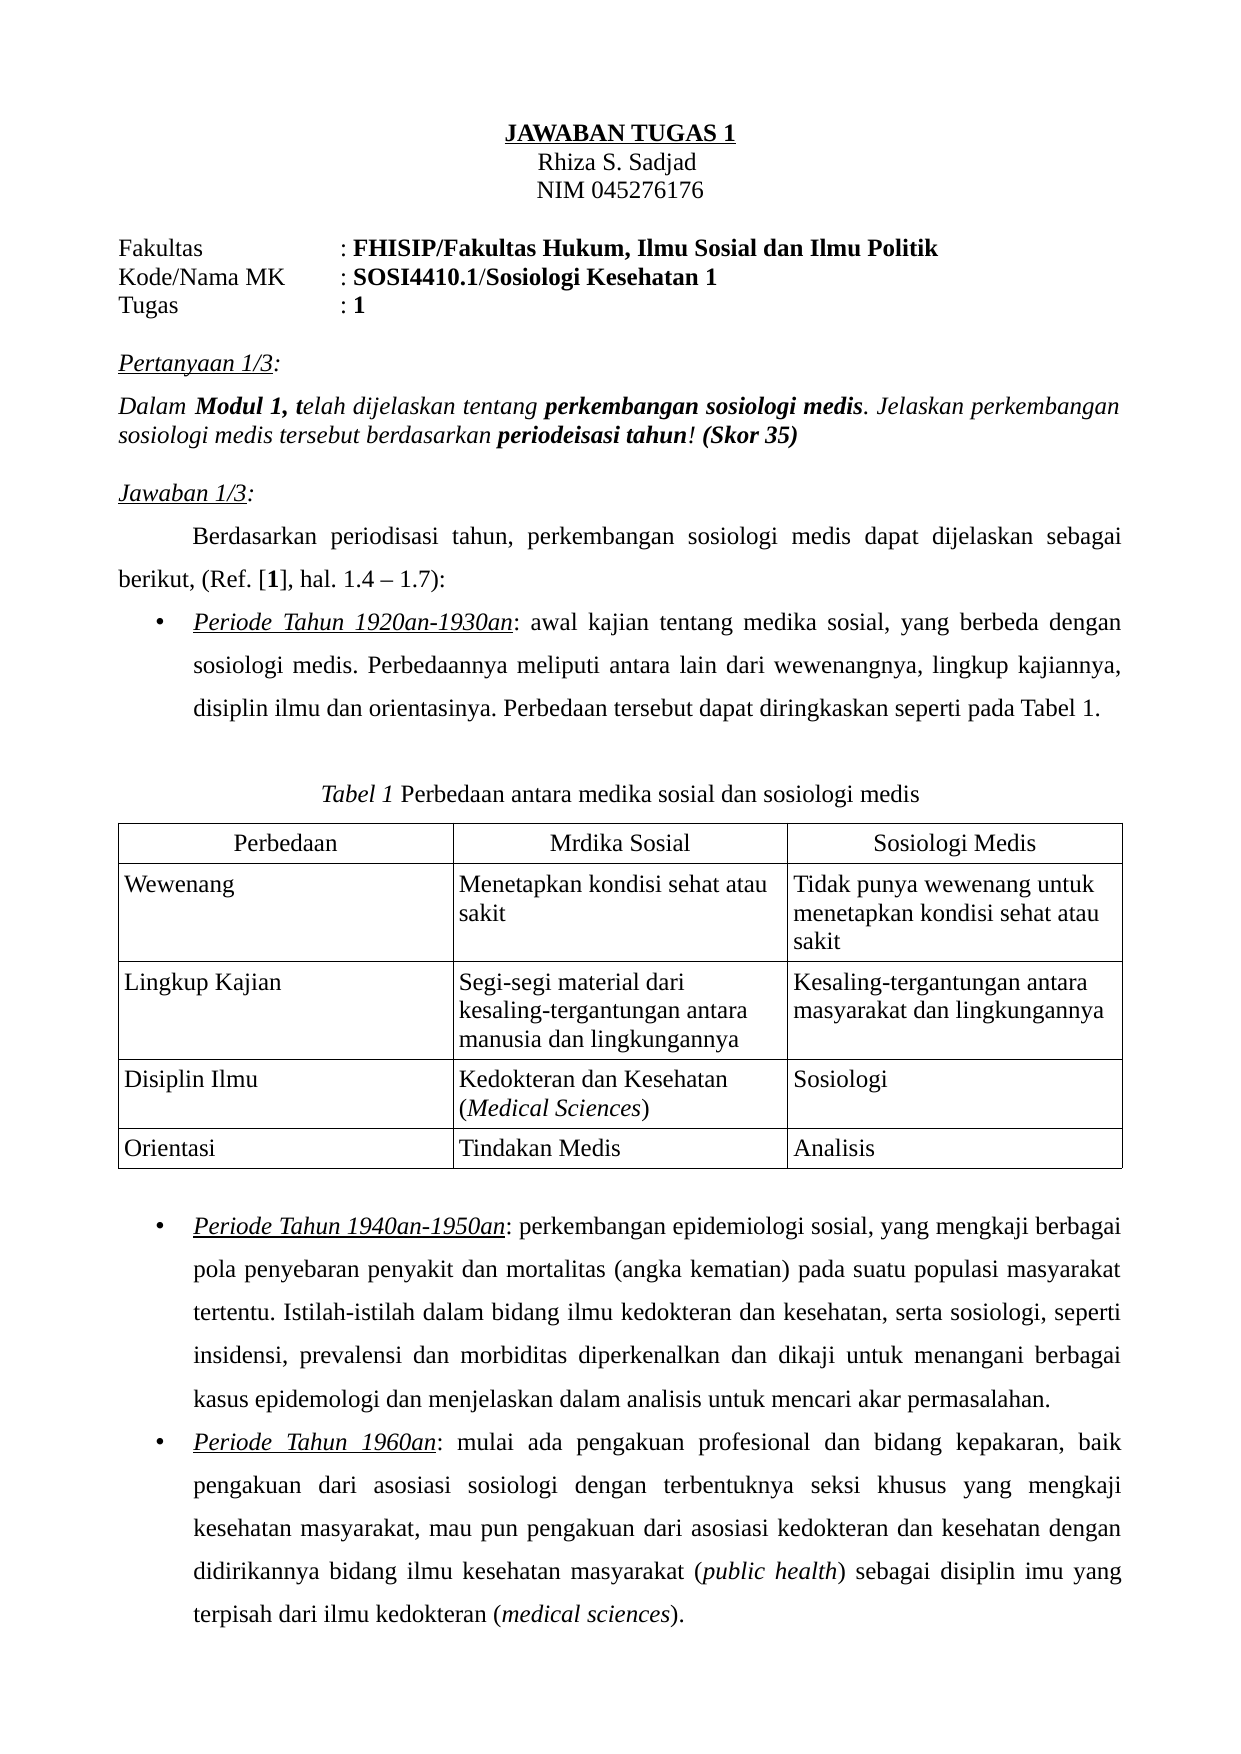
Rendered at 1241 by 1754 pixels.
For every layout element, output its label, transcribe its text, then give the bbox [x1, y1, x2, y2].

table_cell Wewenang [119, 864, 453, 961]
table_cell Disiplin Ilmu [119, 1060, 453, 1128]
text Fakultas : FHISIP/Fakultas Hukum, Ilmu Sosial dan Ilmu Politik [118, 233, 1122, 262]
list Periode Tahun 1940an-1950an: perkembangan epidemiologi sosial, yang mengkaji berbagai pola penyebaran penyakit dan mortalitas (angka kematian) pada suatu populasi masyarakat tertentu. Istilah-istilah dalam bidang ilmu kedokteran dan kesehatan, serta sosiologi, seperti insidensi, prevalensi dan morbiditas diperkenalkan dan dikaji untuk menangani berbagai kasus epidemologi dan menjelaskan dalam analisis untuk mencari akar permasalahan. [156, 1211, 1122, 1412]
table_cell Sosiologi [788, 1060, 1122, 1128]
list Periode Tahun 1960an: mulai ada pengakuan profesional dan bidang kepakaran, baik pengakuan dari asosiasi sosiologi dengan terbentuknya seksi khusus yang mengkaji kesehatan masyarakat, mau pun pengakuan dari asosiasi kedokteran dan kesehatan dengan didirikannya bidang ilmu kesehatan masyarakat (public health) sebagai disiplin imu yang terpisah dari ilmu kedokteran (medical sciences). [156, 1427, 1122, 1628]
table_cell Analisis [788, 1129, 1122, 1168]
table_cell Kedokteran dan Kesehatan (Medical Sciences) [454, 1060, 787, 1128]
table_header Sosiologi Medis [788, 824, 1122, 863]
table_cell Orientasi [119, 1129, 453, 1168]
table_cell Tidak punya wewenang untuk menetapkan kondisi sehat atau sakit [788, 864, 1122, 961]
text NIM 045276176 [118, 176, 1122, 204]
text Tabel 1 Perbedaan antara medika sosial dan sosiologi medis [118, 779, 1122, 808]
text Jawaban 1/3: [118, 478, 1122, 506]
table_cell Segi-segi material dari kesaling-tergantungan antara manusia dan lingkungannya [454, 962, 787, 1059]
text Berdasarkan periodisasi tahun, perkembangan sosiologi medis dapat dijelaskan sebagai berikut, (Ref. [1], hal. 1.4 – 1.7): [118, 521, 1122, 593]
table_cell Kesaling-tergantungan antara masyarakat dan lingkungannya [788, 962, 1122, 1059]
text Pertanyaan 1/3: [118, 348, 1122, 377]
table_header Perbedaan [119, 824, 453, 863]
table_cell Tindakan Medis [454, 1129, 787, 1168]
text Kode/Nama MK : SOSI4410.1/Sosiologi Kesehatan 1 [118, 262, 1122, 291]
text Tugas : 1 [118, 291, 1122, 319]
text Dalam Modul 1, telah dijelaskan tentang perkembangan sosiologi medis. Jelaskan perkembangan sosiologi medis tersebut berdasarkan periodeisasi tahun! (Skor 35) [118, 391, 1122, 449]
table_header Mrdika Sosial [454, 824, 787, 863]
table_cell Menetapkan kondisi sehat atau sakit [454, 864, 787, 961]
text JAWABAN TUGAS 1 [118, 118, 1122, 147]
text Rhiza S. Sadjad [118, 147, 1122, 176]
table_cell Lingkup Kajian [119, 962, 453, 1059]
list Periode Tahun 1920an-1930an: awal kajian tentang medika sosial, yang berbeda dengan sosiologi medis. Perbedaannya meliputi antara lain dari wewenangnya, lingkup kajiannya, disiplin ilmu dan orientasinya. Perbedaan tersebut dapat diringkaskan seperti pada Tabel 1. [156, 607, 1122, 722]
